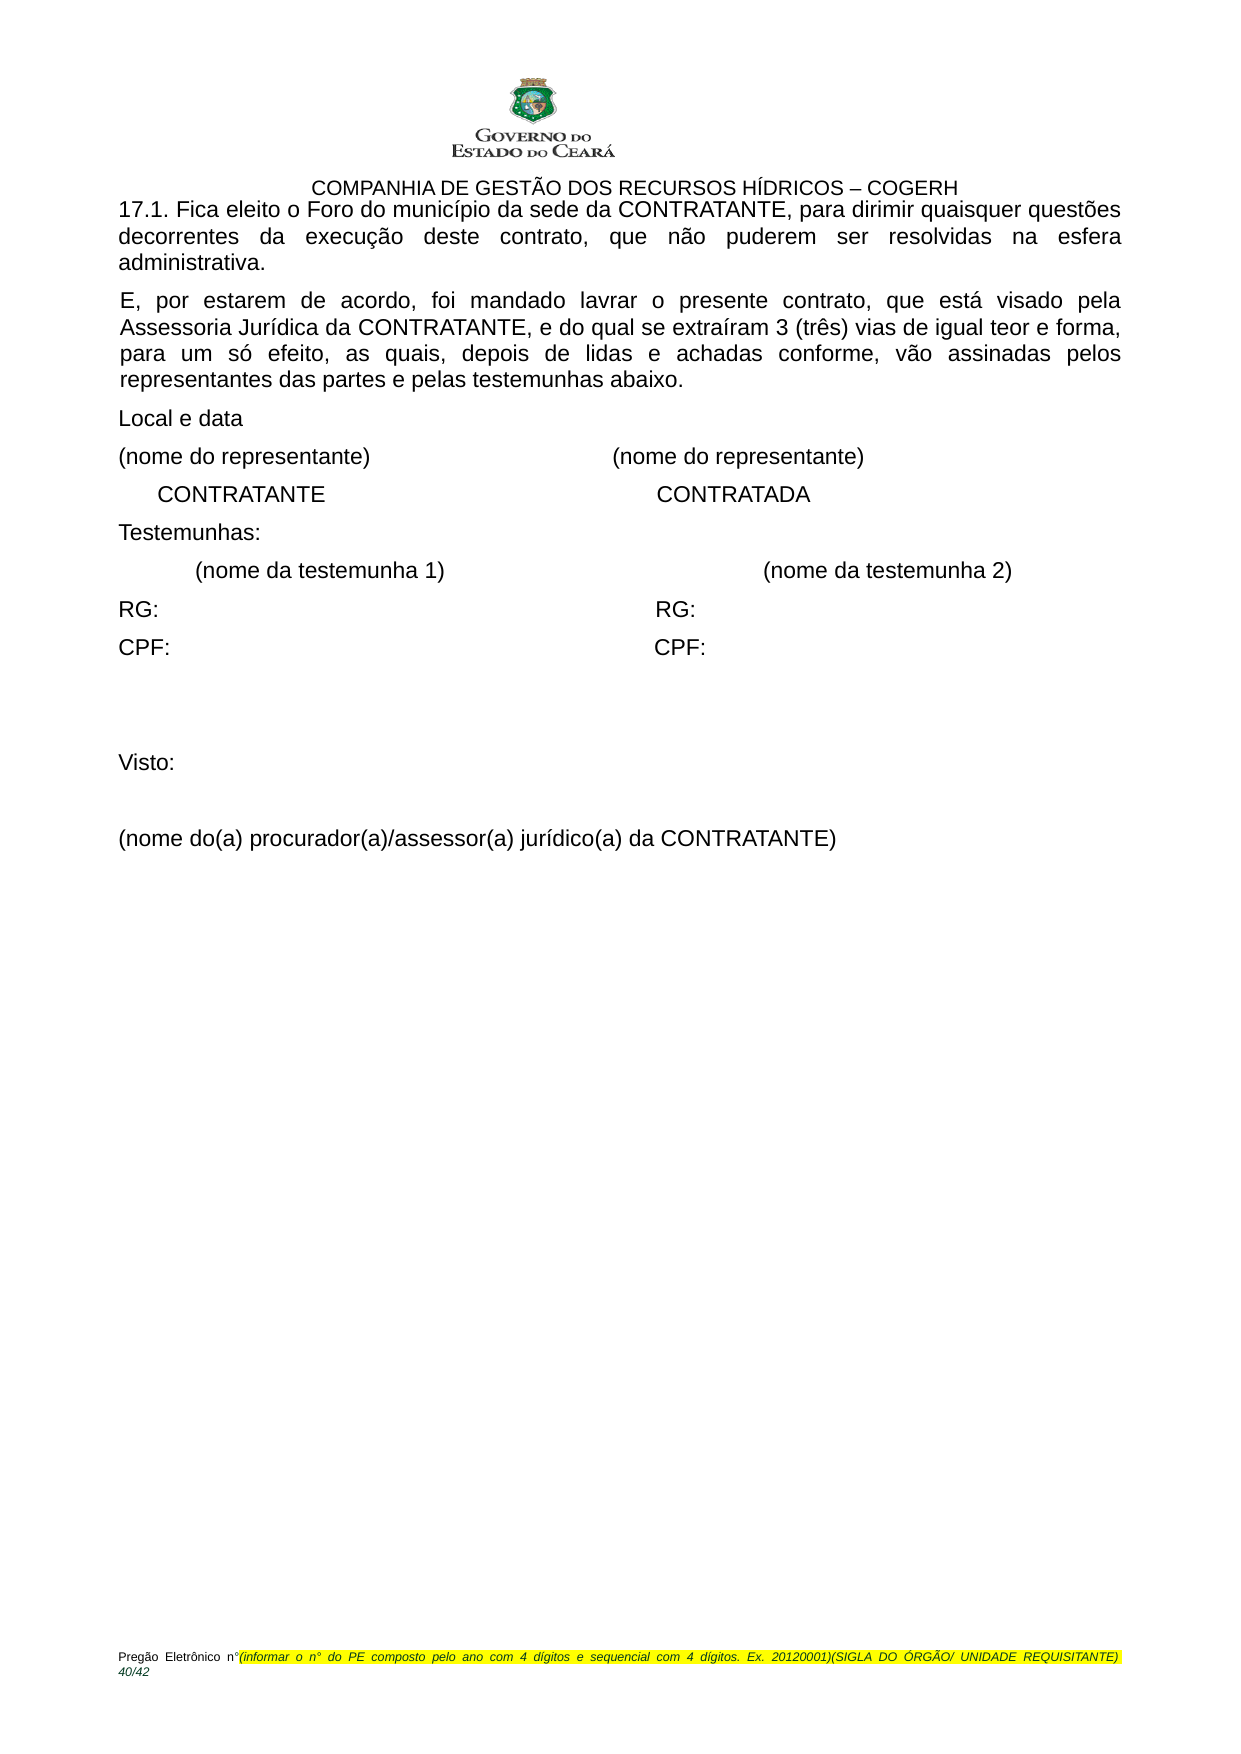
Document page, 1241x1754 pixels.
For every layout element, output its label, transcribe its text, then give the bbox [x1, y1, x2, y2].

text Testemunhas: [118, 519, 1122, 546]
text 17.1. Fica eleito o Foro do município da sede da CONTRATANTE, para dirimir quaisquer questões decorrentes da execução deste contrato, que não puderem ser resolvidas na esfera administrativa. [118, 196, 1122, 275]
text (nome da testemunha 1) (nome da testemunha 2) [195, 557, 1121, 584]
text CONTRATANTE CONTRATADA [157, 481, 1122, 507]
text E, por estarem de acordo, foi mandado lavrar o presente contrato, que está visado pela Assessoria Jurídica da CONTRATANTE, e do qual se extraíram 3 (três) vias de igual teor e forma, para um só efeito, as quais, depois de lidas e achadas conforme, vão assinadas pelos representantes das partes e pelas testemunhas abaixo. [119, 287, 1122, 393]
text Visto: [118, 748, 1122, 775]
text Local e data [118, 404, 1122, 431]
text RG: RG: [118, 596, 1122, 622]
text CPF: CPF: [118, 634, 1122, 660]
text (nome do representante) (nome do representante) [118, 443, 1122, 469]
text (nome do(a) procurador(a)/assessor(a) jurídico(a) da CONTRATANTE) [118, 825, 1122, 851]
